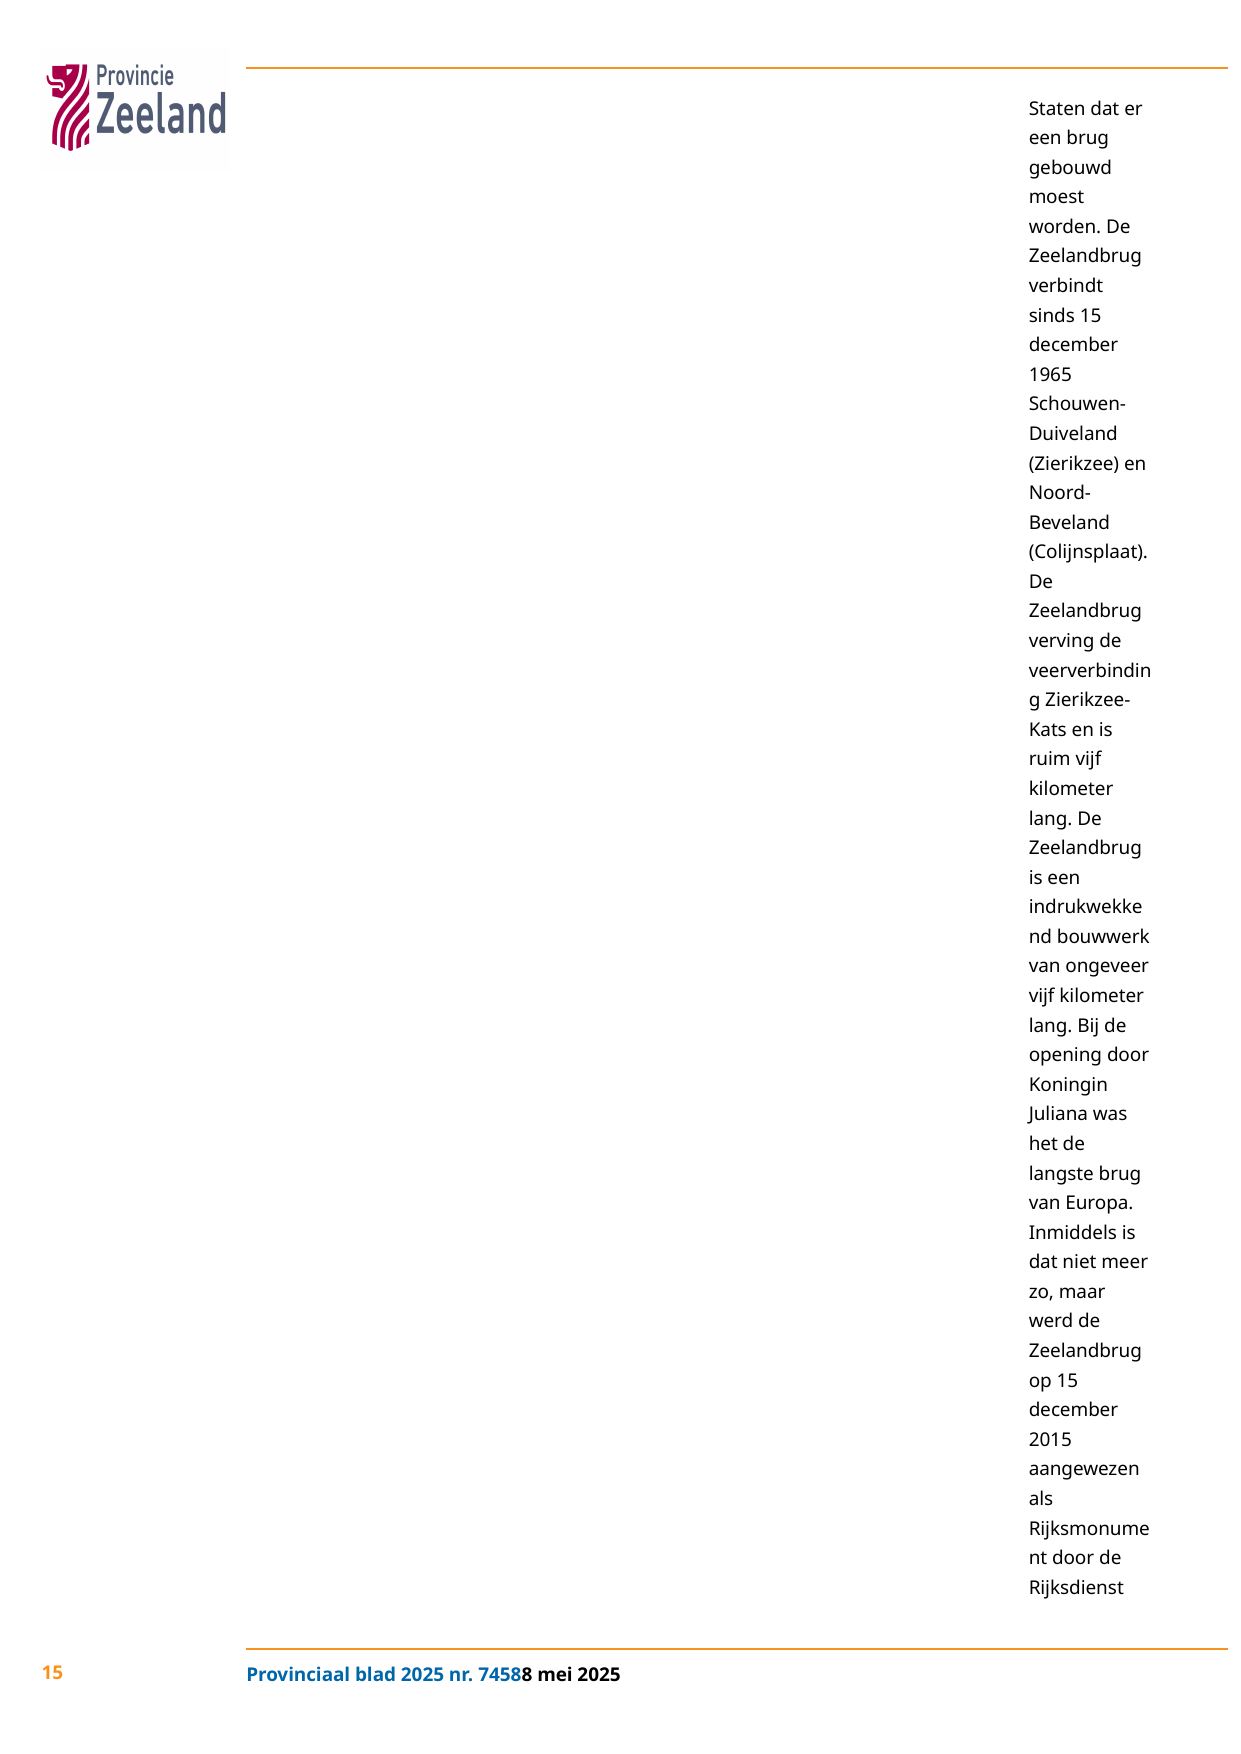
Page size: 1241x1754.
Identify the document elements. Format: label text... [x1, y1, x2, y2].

table_cell [638, 95, 736, 1600]
table_cell [541, 95, 638, 1600]
table_cell [736, 95, 833, 1600]
table_cell Staten dat er een brug gebouwd moest worden. De Zeelandbrug verbindt sinds 15 december 1965 Schouwen-Duiveland (Zierikzee) en Noord-Beveland (Colijnsplaat). De Zeelandbrug verving de veerverbinding Zierikzee-Kats en is ruim vijf kilometer lang. De Zeelandbrug is een indrukwekkend bouwwerk van ongeveer vijf kilometer lang. Bij de opening door Koningin Juliana was het de langste brug van Europa. Inmiddels is dat niet meer zo, maar werd de Zeelandbrug op 15 december 2015 aangewezen als Rijksmonument door de Rijksdienst [1029, 95, 1152, 1600]
table_cell [248, 95, 346, 1600]
table_cell [931, 95, 1028, 1600]
table_cell [443, 95, 541, 1600]
picture [41, 47, 231, 172]
table_cell [346, 95, 443, 1600]
table_cell [833, 95, 931, 1600]
